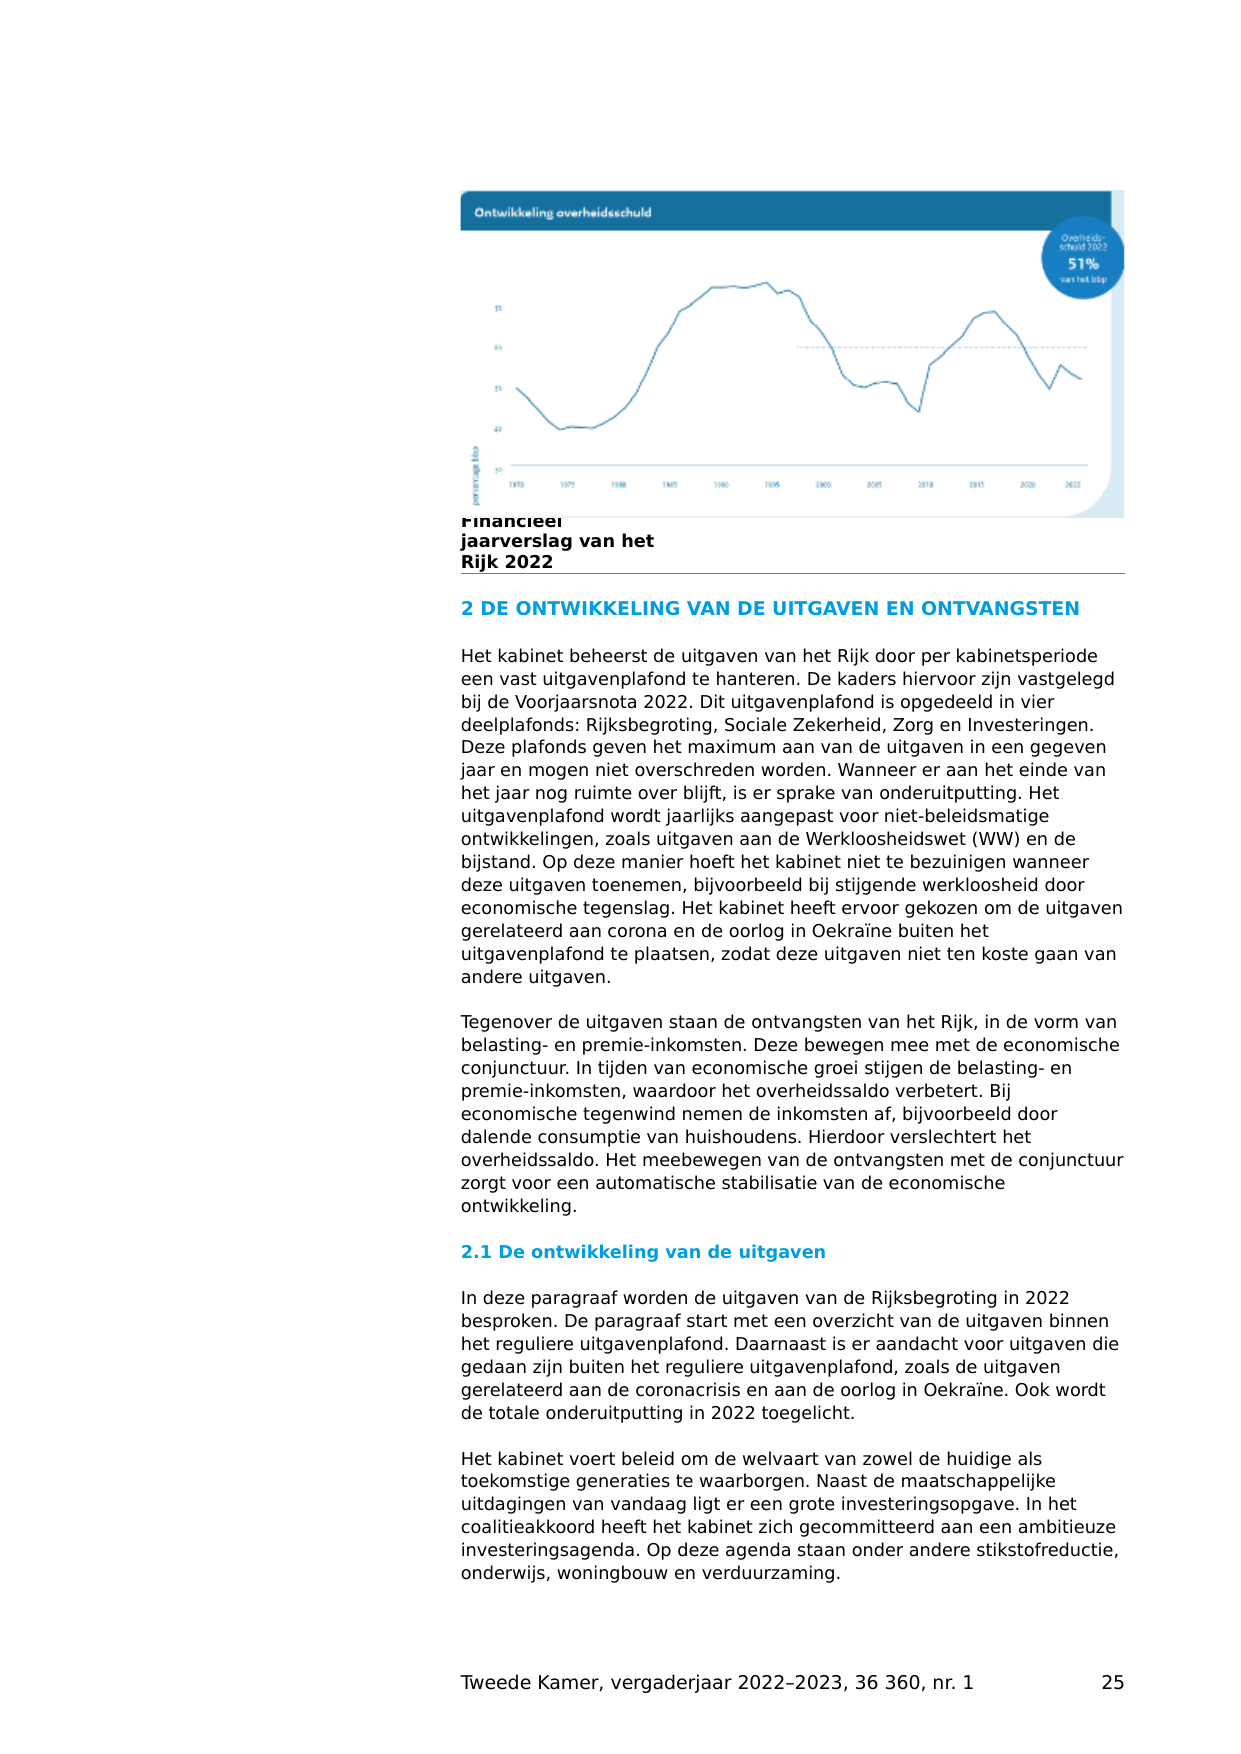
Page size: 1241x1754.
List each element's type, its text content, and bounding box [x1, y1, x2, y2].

text Het kabinet voert beleid om de welvaart van zowel de huidige als toekomstige generaties te waarborgen. Naast de maatschappelijke uitdagingen van vandaag ligt er een grote investeringsopgave. In het coalitieakkoord heeft het kabinet zich gecommitteerd aan een ambitieuze investeringsagenda. Op deze agenda staan onder andere stikstofreductie, onderwijs, woningbouw en verduurzaming. [461, 1447, 1125, 1584]
table_cell 480.065 [682, 518, 903, 573]
text In deze paragraaf worden de uitgaven van de Rijksbegroting in 2022 besproken. De paragraaf start met een overzicht van de uitgaven binnen het reguliere uitgavenplafond. Daarnaast is er aandacht voor uitgaven die gedaan zijn buiten het reguliere uitgavenplafond, zoals de uitgaven gerelateerd aan de coronacrisis en aan de oorlog in Oekraïne. Ook wordt de totale onderuitputting in 2022 toegelicht. [461, 1286, 1125, 1424]
title 2.1 De ontwikkeling van de uitgaven [461, 1240, 1125, 1263]
text Het kabinet beheerst de uitgaven van het Rijk door per kabinetsperiode een vast uitgavenplafond te hanteren. De kaders hiervoor zijn vastgelegd bij de Voorjaarsnota 2022. Dit uitgavenplafond is opgedeeld in vier deelplafonds: Rijksbegroting, Sociale Zekerheid, Zorg en Investeringen. Deze plafonds geven het maximum aan van de uitgaven in een gegeven jaar en mogen niet overschreden worden. Wanneer er aan het einde van het jaar nog ruimte over blijft, is er sprake van onderuitputting. Het uitgavenplafond wordt jaarlijks aangepast voor niet-beleidsmatige ontwikkelingen, zoals uitgaven aan de Werkloosheidswet (WW) en de bijstand. Op deze manier hoeft het kabinet niet te bezuinigen wanneer deze uitgaven toenemen, bijvoorbeeld bij stijgende werkloosheid door economische tegenslag. Het kabinet heeft ervoor gekozen om de uitgaven gerelateerd aan corona en de oorlog in Oekraïne buiten het uitgavenplafond te plaatsen, zodat deze uitgaven niet ten koste gaan van andere uitgaven. [461, 644, 1125, 988]
text Tegenover de uitgaven staan de ontvangsten van het Rijk, in de vorm van belasting- en premie-inkomsten. Deze bewegen mee met de economische conjunctuur. In tijden van economische groei stijgen de belasting- en premie-inkomsten, waardoor het overheidssaldo verbetert. Bij economische tegenwind nemen de inkomsten af, bijvoorbeeld door dalende consumptie van huishoudens. Hierdoor verslechtert het overheidssaldo. Het meebewegen van de ontvangsten met de conjunctuur zorgt voor een automatische stabilisatie van de economische ontwikkeling. [461, 1011, 1125, 1217]
title 2 De ontwikkeling van de uitgaven en ontvangsten [461, 598, 1125, 620]
table_cell 51,0% [904, 518, 1125, 573]
table_cell EMU-schuld Financieel jaarverslag van het Rijk 2022 [461, 518, 682, 573]
